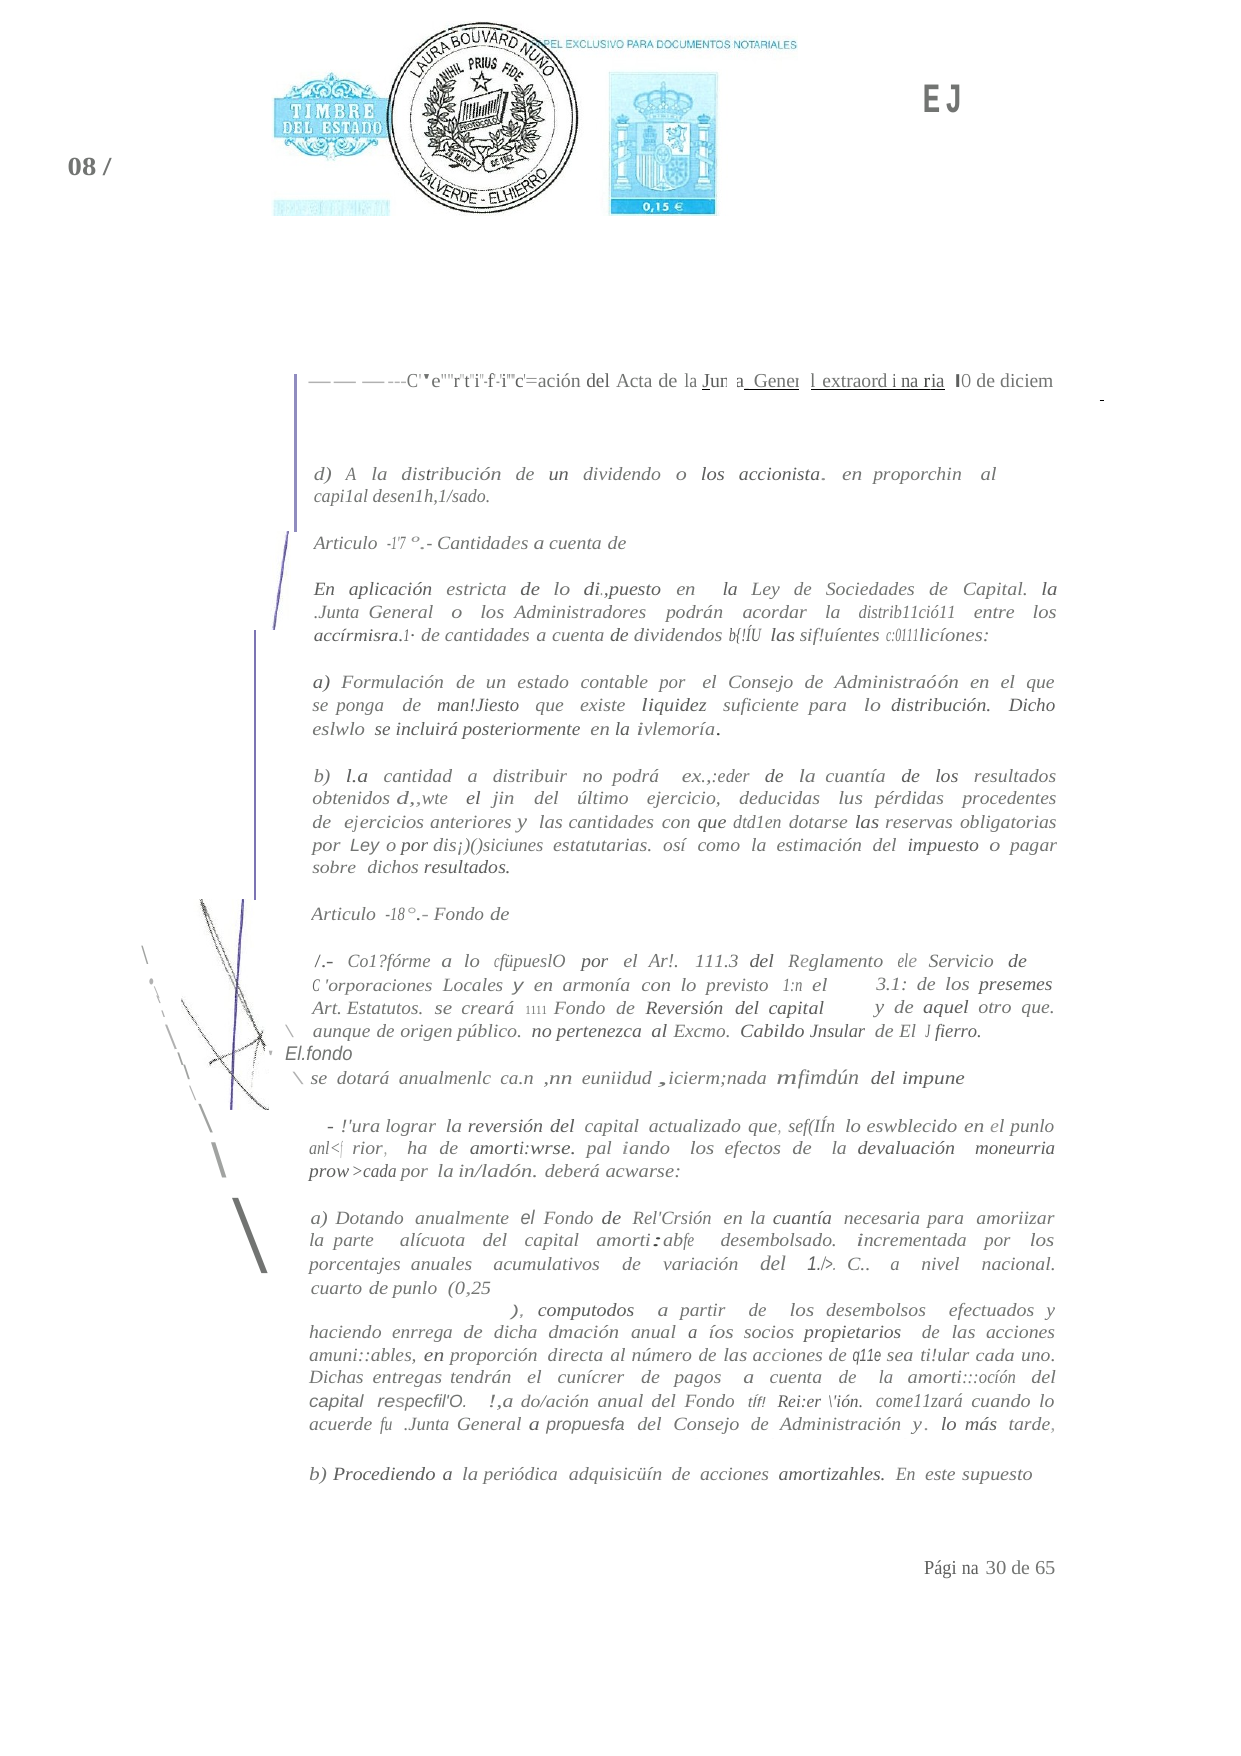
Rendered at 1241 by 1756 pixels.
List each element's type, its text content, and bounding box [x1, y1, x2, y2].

text \ [189, 1083, 198, 1104]
text \ [161, 1008, 168, 1017]
text \ [165, 1026, 175, 1058]
text Articulo -18°.- Fondo de Rel'ersión [311, 904, 592, 927]
text cuarto de punlo (0,25 % [311, 1277, 518, 1300]
text \ se dotará anualmenlc ca.n ,nn euniidud ,icierm;nada mfimdún del impune aclua/;cado [292, 1066, 1057, 1091]
text d) A la distribución de un dividendo o los accionista. en proporchin al capi1al desen1h,1/sado. [313, 463, 1057, 507]
text \ [211, 1140, 229, 1187]
text b) Procediendo a la periódica adquisicüín de acciones amortizahles. En este supuesto el [309, 1463, 1056, 1486]
text Articulo -1'7 º.- Cantidades a cuenta de dividendos [313, 533, 715, 556]
text b) l.a cantidad a distribuir no podrá ex.,:eder de la cuantía de los resultados obtenidos d,,wte el jin del último ejercicio, deducidas lus pérdidas procedentes de ejercicios anteriores y las cantidades con que dtd1en dotarse las reservas obligatorias por Ley o por dis¡)()siciunes estatutarias. osí como la estimación del impuesto o pagar sobre dichos resultados. [312, 765, 1057, 878]
text En aplicación estricta de lo di.,puesto en la Ley de Sociedades de Capital. la .Junta General o los Administradores podrán acordar la distrib11ció11 entre los accírmisra.1· de cantidades a cuenta de dividendos b{!ÍU las sif!uíentes c:0111licíones: [313, 578, 1058, 646]
text 3.1: de los presemes [876, 973, 1057, 995]
text •\ [148, 964, 162, 996]
text ------C''e""r"t"i''-f'-'i""c'=ación del Acta de la Junta_ General extraord i na ria lO de diciem bre de 2018 [305, 370, 1058, 394]
text \ [232, 1179, 270, 1296]
text /.- Co1?fórme a lo cfüpueslO por el Ar!. 111.3 del Reglamento ele Servicio de las [314, 949, 1059, 973]
text ' [267, 1046, 276, 1068]
text y de aquel otro que. [874, 996, 1057, 1018]
text \ [177, 1054, 181, 1071]
text - !'ura lograr la reversión del capital actualizado que, sef(IÍn lo eswblecido en el punlo anl<f rior, ha de amorti:wrse. pal iando los efectos de la devaluación moneurria prow>cada por la in/ladón. deberá acwarse: [309, 1114, 1056, 1181]
text a) Formulación de un estado contable por el Consejo de Administraóón en el que se ponga de man!Jiesto que existe liquidez suficiente para lo distribución. Dicho eslwlo se incluirá posteriormente en la ivlemoría. [312, 671, 1056, 739]
text \ aunque de origen público. no pertenezca al Excmo. Cabildo Jnsular de El J fierro. El.fondo [285, 1020, 1057, 1064]
text \ [156, 996, 162, 1006]
text EJ 3428019 [922, 77, 1122, 123]
text Pági na 30 de 65 [924, 1556, 1056, 1578]
text \ [141, 939, 152, 964]
text a) Dotando anualmente el Fondo de Rel'Crsión en la cuantía necesaria para amoriizar la parte alícuota del capital amorti:abfe desembolsado. incrementada por los porcentajes anuales acumulativos de variación del 1./>. C.. a nivel nacional. incrementados en un [309, 1206, 1056, 1298]
text ), computodos a partir de los desembolsos efectuados y haciendo enrrega de dicha dmación anual a íos socios propietarios de las acciones amuni::ables, en proporción directa al número de las acciones de q11e sea ti!ular cada uno. Dichas entregas tendrán el cunícrer de pagos a cuenta de la amorti:::ocíón del capital respecfil'O. !,a do/ación anual del Fondo tÍf! Rei:er \'ión. come11zará cuando lo acuerde fu .Junta General a propuesfa del Consejo de Administración y. lo más tarde, cuando haya transcurrido la mitad del plazo de duración de la Soc:icdad. [309, 1298, 1056, 1438]
text \ [198, 1103, 229, 1140]
text 08 / 2018 [67, 152, 172, 183]
text C 'orporaciones Locales y en armonía con lo previsto 1:n el Art. Estatutos. se creará 1111 Fondo de Reversión del capital privado [312, 973, 864, 1020]
text \ [183, 1065, 198, 1083]
text \ [177, 1049, 186, 1065]
text \ [141, 947, 146, 977]
text \ [165, 1017, 179, 1049]
